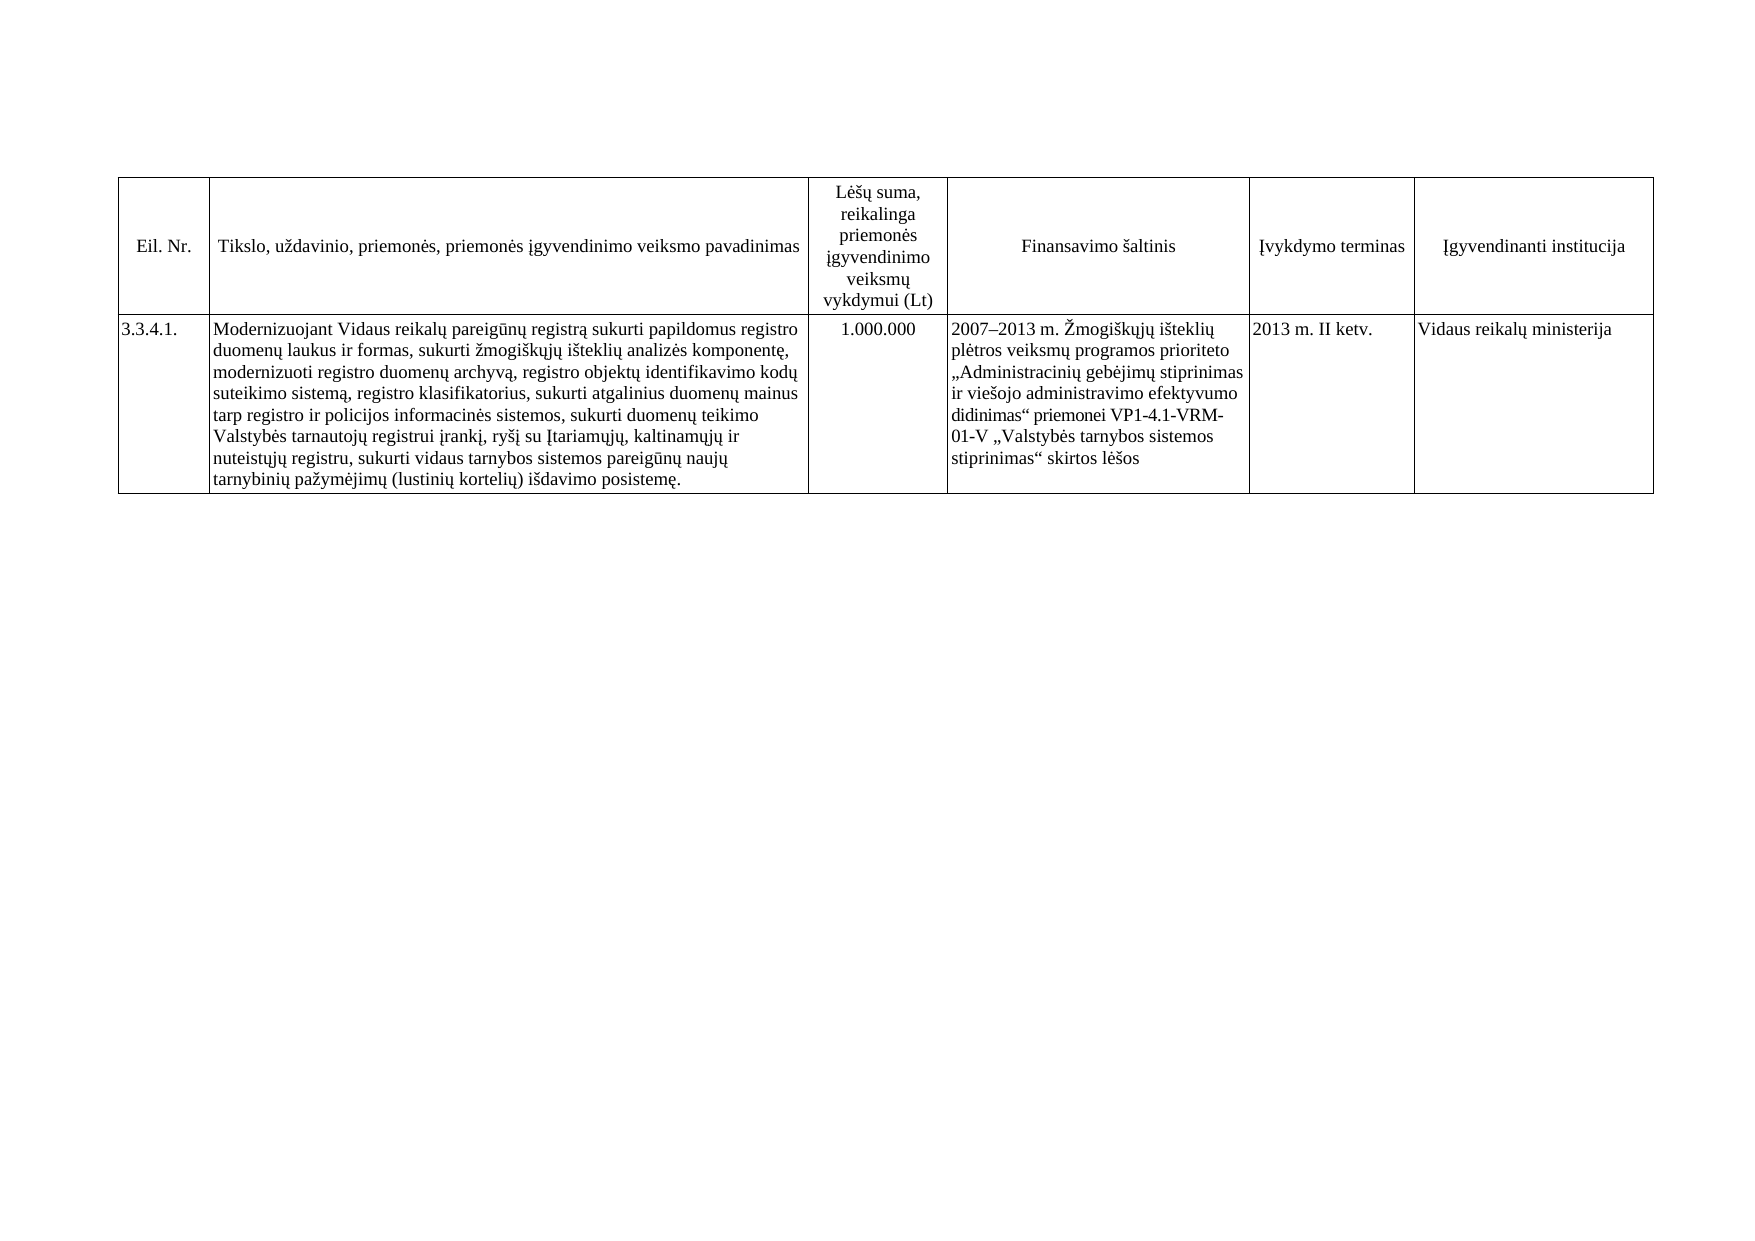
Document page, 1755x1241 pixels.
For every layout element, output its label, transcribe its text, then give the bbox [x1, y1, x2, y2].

table_cell 1.000.000 [809, 315, 947, 493]
table_header Finansavimo šaltinis [948, 178, 1249, 313]
table_cell 2013 m. II ketv. [1250, 315, 1414, 493]
table_header Tikslo, uždavinio, priemonės, priemonės įgyvendinimo veiksmo pavadinimas [210, 178, 808, 313]
table_header Eil. Nr. [119, 178, 209, 313]
table_cell Vidaus reikalų ministerija [1415, 315, 1653, 493]
table_header Įvykdymo terminas [1250, 178, 1414, 313]
table_cell 3.3.4.1. [119, 315, 209, 493]
table_header Įgyvendinanti institucija [1415, 178, 1653, 313]
table_header Lėšų suma, reikalinga priemonės įgyvendinimo veiksmų vykdymui (Lt) [809, 178, 947, 313]
table_cell Modernizuojant Vidaus reikalų pareigūnų registrą sukurti papildomus registro duomenų laukus ir formas, sukurti žmogiškųjų išteklių analizės komponentę, modernizuoti registro duomenų archyvą, registro objektų identifikavimo kodų suteikimo sistemą, registro klasifikatorius, sukurti atgalinius duomenų mainus tarp registro ir policijos informacinės sistemos, sukurti duomenų teikimo Valstybės tarnautojų registrui įrankį, ryšį su Įtariamųjų, kaltinamųjų ir nuteistųjų registru, sukurti vidaus tarnybos sistemos pareigūnų naujų tarnybinių pažymėjimų (lustinių kortelių) išdavimo posistemę. [210, 315, 808, 493]
table_cell 2007–2013 m. Žmogiškųjų išteklių plėtros veiksmų programos prioriteto „Administracinių gebėjimų stiprinimas ir viešojo administravimo efektyvumo didinimas“ priemonei VP1-4.1-VRM-01-V „Valstybės tarnybos sistemos stiprinimas“ skirtos lėšos [948, 315, 1249, 493]
